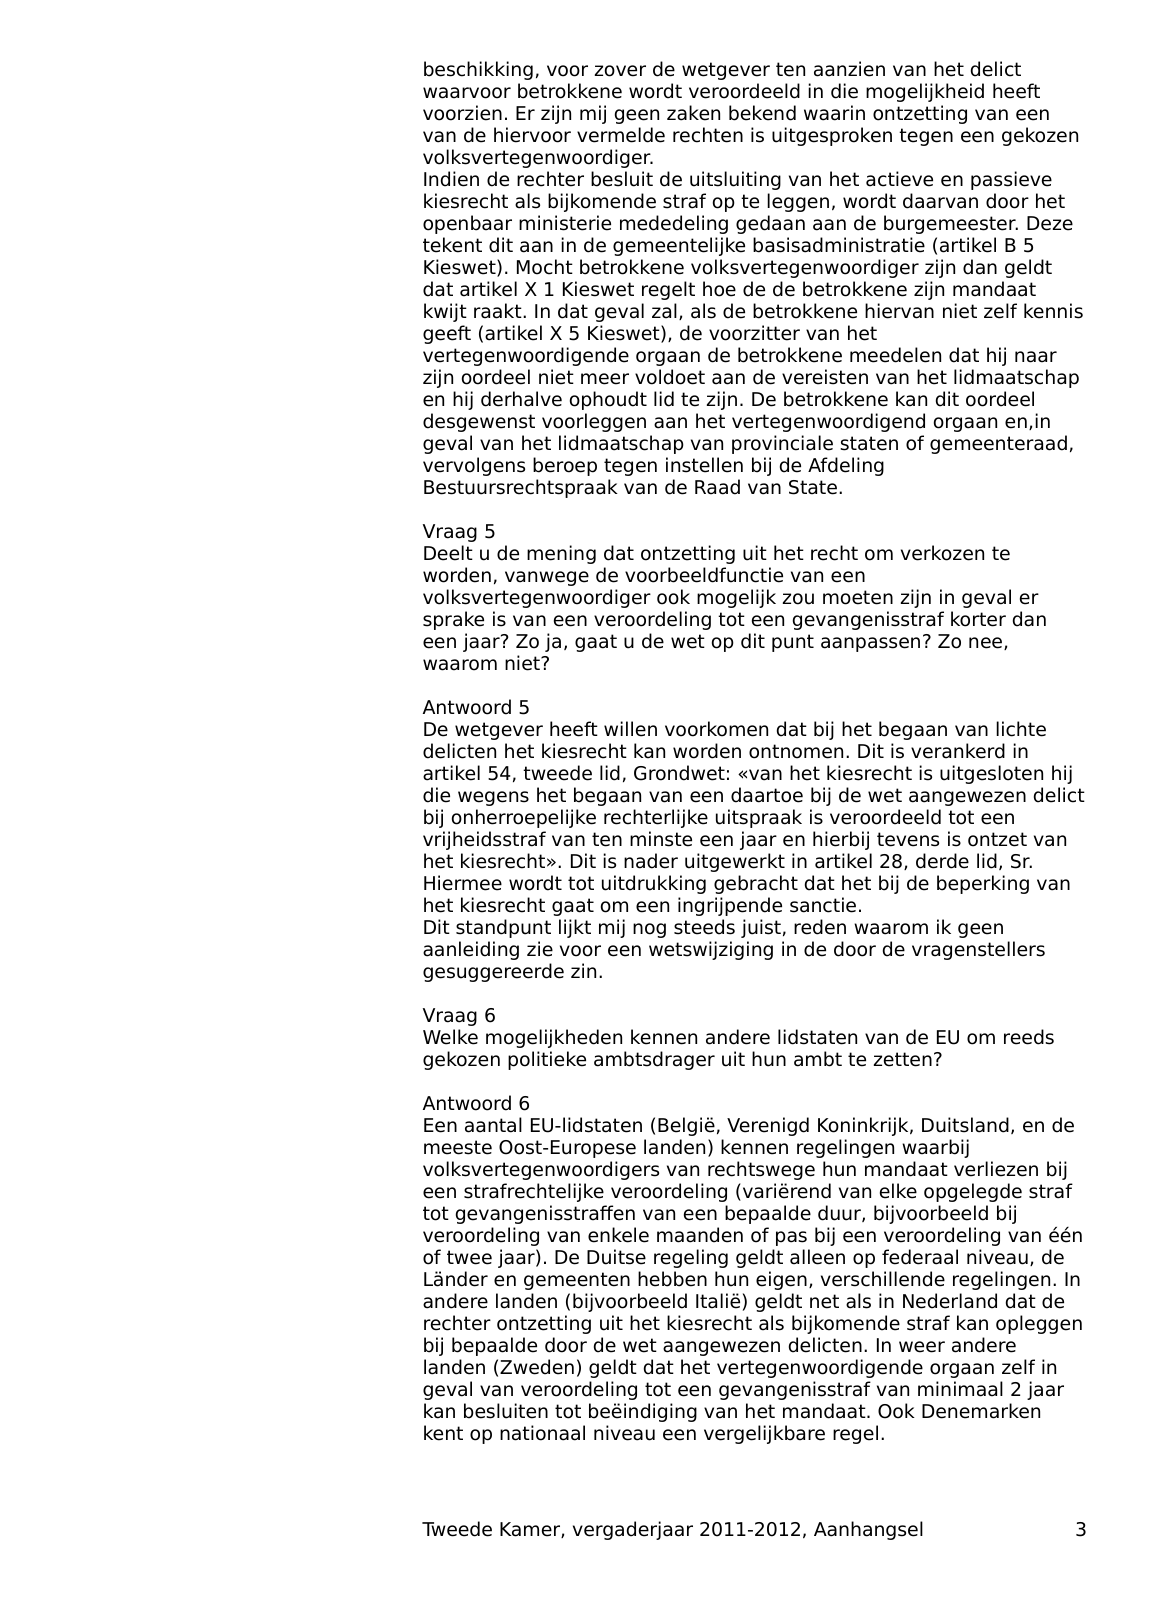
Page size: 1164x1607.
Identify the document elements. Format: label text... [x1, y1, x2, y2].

text Dit standpunt lijkt mij nog steeds juist, reden waarom ik geen aanleiding zie voor een wetswijziging in de door de vragenstellers gesuggereerde zin. [422, 917, 1087, 983]
text De wetgever heeft willen voorkomen dat bij het begaan van lichte delicten het kiesrecht kan worden ontnomen. Dit is verankerd in artikel 54, tweede lid, Grondwet: «van het kiesrecht is uitgesloten hij die wegens het begaan van een daartoe bij de wet aangewezen delict bij onherroepelijke rechterlijke uitspraak is veroordeeld tot een vrijheidsstraf van ten minste een jaar en hierbij tevens is ontzet van het kiesrecht». Dit is nader uitgewerkt in artikel 28, derde lid, Sr. Hiermee wordt tot uitdrukking gebracht dat het bij de beperking van het kiesrecht gaat om een ingrijpende sanctie. [422, 719, 1087, 917]
text Welke mogelijkheden kennen andere lidstaten van de EU om reeds gekozen politieke ambtsdrager uit hun ambt te zetten? [422, 1027, 1087, 1071]
text Vraag 6 [422, 1005, 1087, 1027]
text Antwoord 5 [422, 697, 1087, 719]
text Een aantal EU-lidstaten (België, Verenigd Koninkrijk, Duitsland, en de meeste Oost-Europese landen) kennen regelingen waarbij volksvertegenwoordigers van rechtswege hun mandaat verliezen bij een strafrechtelijke veroordeling (variërend van elke opgelegde straf tot gevangenisstraffen van een bepaalde duur, bijvoorbeeld bij veroordeling van enkele maanden of pas bij een veroordeling van één of twee jaar). De Duitse regeling geldt alleen op federaal niveau, de Länder en gemeenten hebben hun eigen, verschillende regelingen. In andere landen (bijvoorbeeld Italië) geldt net als in Nederland dat de rechter ontzetting uit het kiesrecht als bijkomende straf kan opleggen bij bepaalde door de wet aangewezen delicten. In weer andere landen (Zweden) geldt dat het vertegenwoordigende orgaan zelf in geval van veroordeling tot een gevangenisstraf van minimaal 2 jaar kan besluiten tot beëindiging van het mandaat. Ook Denemarken kent op nationaal niveau een vergelijkbare regel. [422, 1115, 1087, 1444]
text Antwoord 6 [422, 1093, 1087, 1115]
text Vraag 5 [422, 521, 1087, 543]
text Deelt u de mening dat ontzetting uit het recht om verkozen te worden, vanwege de voorbeeldfunctie van een volksvertegenwoordiger ook mogelijk zou moeten zijn in geval er sprake is van een veroordeling tot een gevangenisstraf korter dan een jaar? Zo ja, gaat u de wet op dit punt aanpassen? Zo nee, waarom niet? [422, 543, 1087, 675]
text Indien de rechter besluit de uitsluiting van het actieve en passieve kiesrecht als bijkomende straf op te leggen, wordt daarvan door het openbaar ministerie mededeling gedaan aan de burgemeester. Deze tekent dit aan in de gemeentelijke basisadministratie (artikel B 5 Kieswet). Mocht betrokkene volksvertegenwoordiger zijn dan geldt dat artikel X 1 Kieswet regelt hoe de de betrokkene zijn mandaat kwijt raakt. In dat geval zal, als de betrokkene hiervan niet zelf kennis geeft (artikel X 5 Kieswet), de voorzitter van het vertegenwoordigende orgaan de betrokkene meedelen dat hij naar zijn oordeel niet meer voldoet aan de vereisten van het lidmaatschap en hij derhalve ophoudt lid te zijn. De betrokkene kan dit oordeel desgewenst voorleggen aan het vertegenwoordigend orgaan en,in geval van het lidmaatschap van provinciale staten of gemeenteraad, vervolgens beroep tegen instellen bij de Afdeling Bestuursrechtspraak van de Raad van State. [422, 169, 1087, 499]
text beschikking, voor zover de wetgever ten aanzien van het delict waarvoor betrokkene wordt veroordeeld in die mogelijkheid heeft voorzien. Er zijn mij geen zaken bekend waarin ontzetting van een van de hiervoor vermelde rechten is uitgesproken tegen een gekozen volksvertegenwoordiger. [422, 59, 1087, 169]
